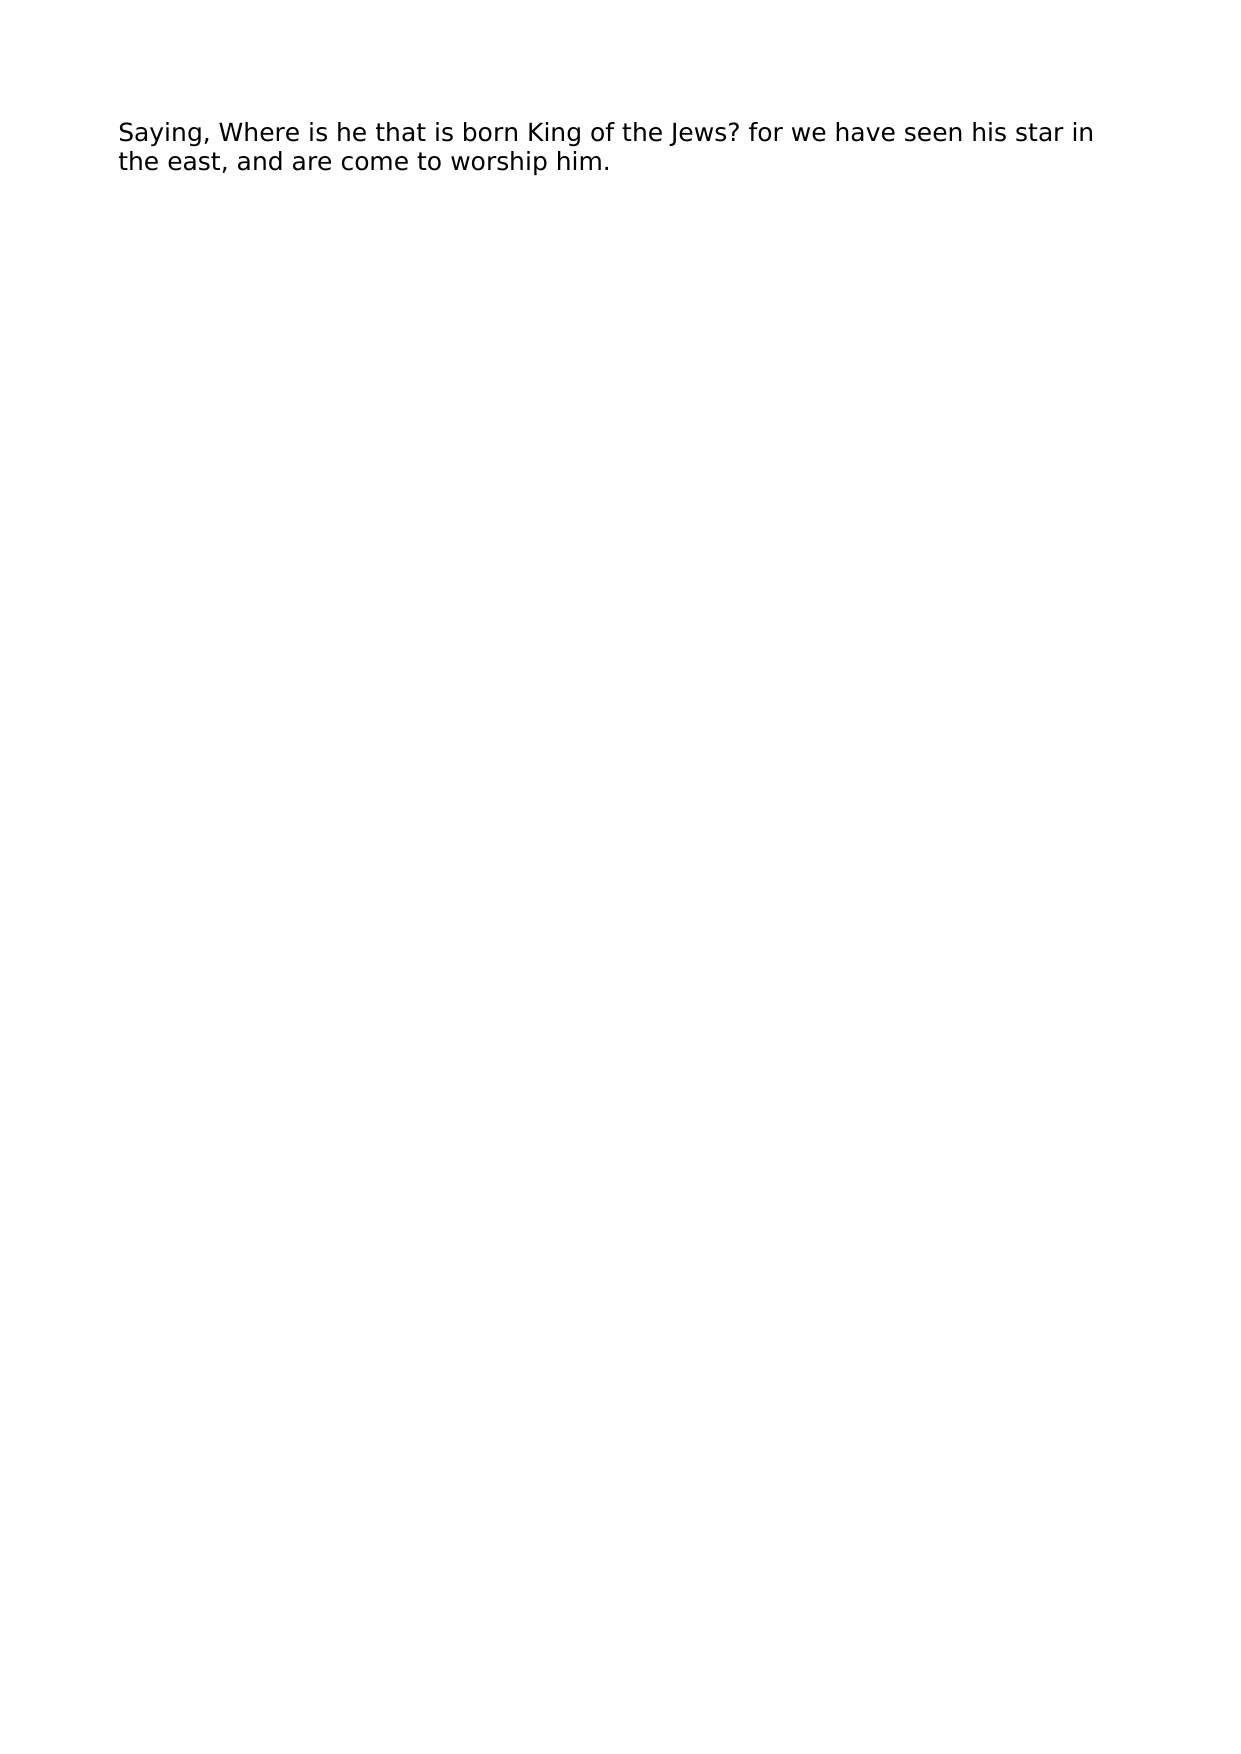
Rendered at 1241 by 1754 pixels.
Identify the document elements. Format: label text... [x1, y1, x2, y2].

text Saying, Where is he that is born King of the Jews? for we have seen his star in the east, and are come to worship him. [118, 118, 1122, 176]
